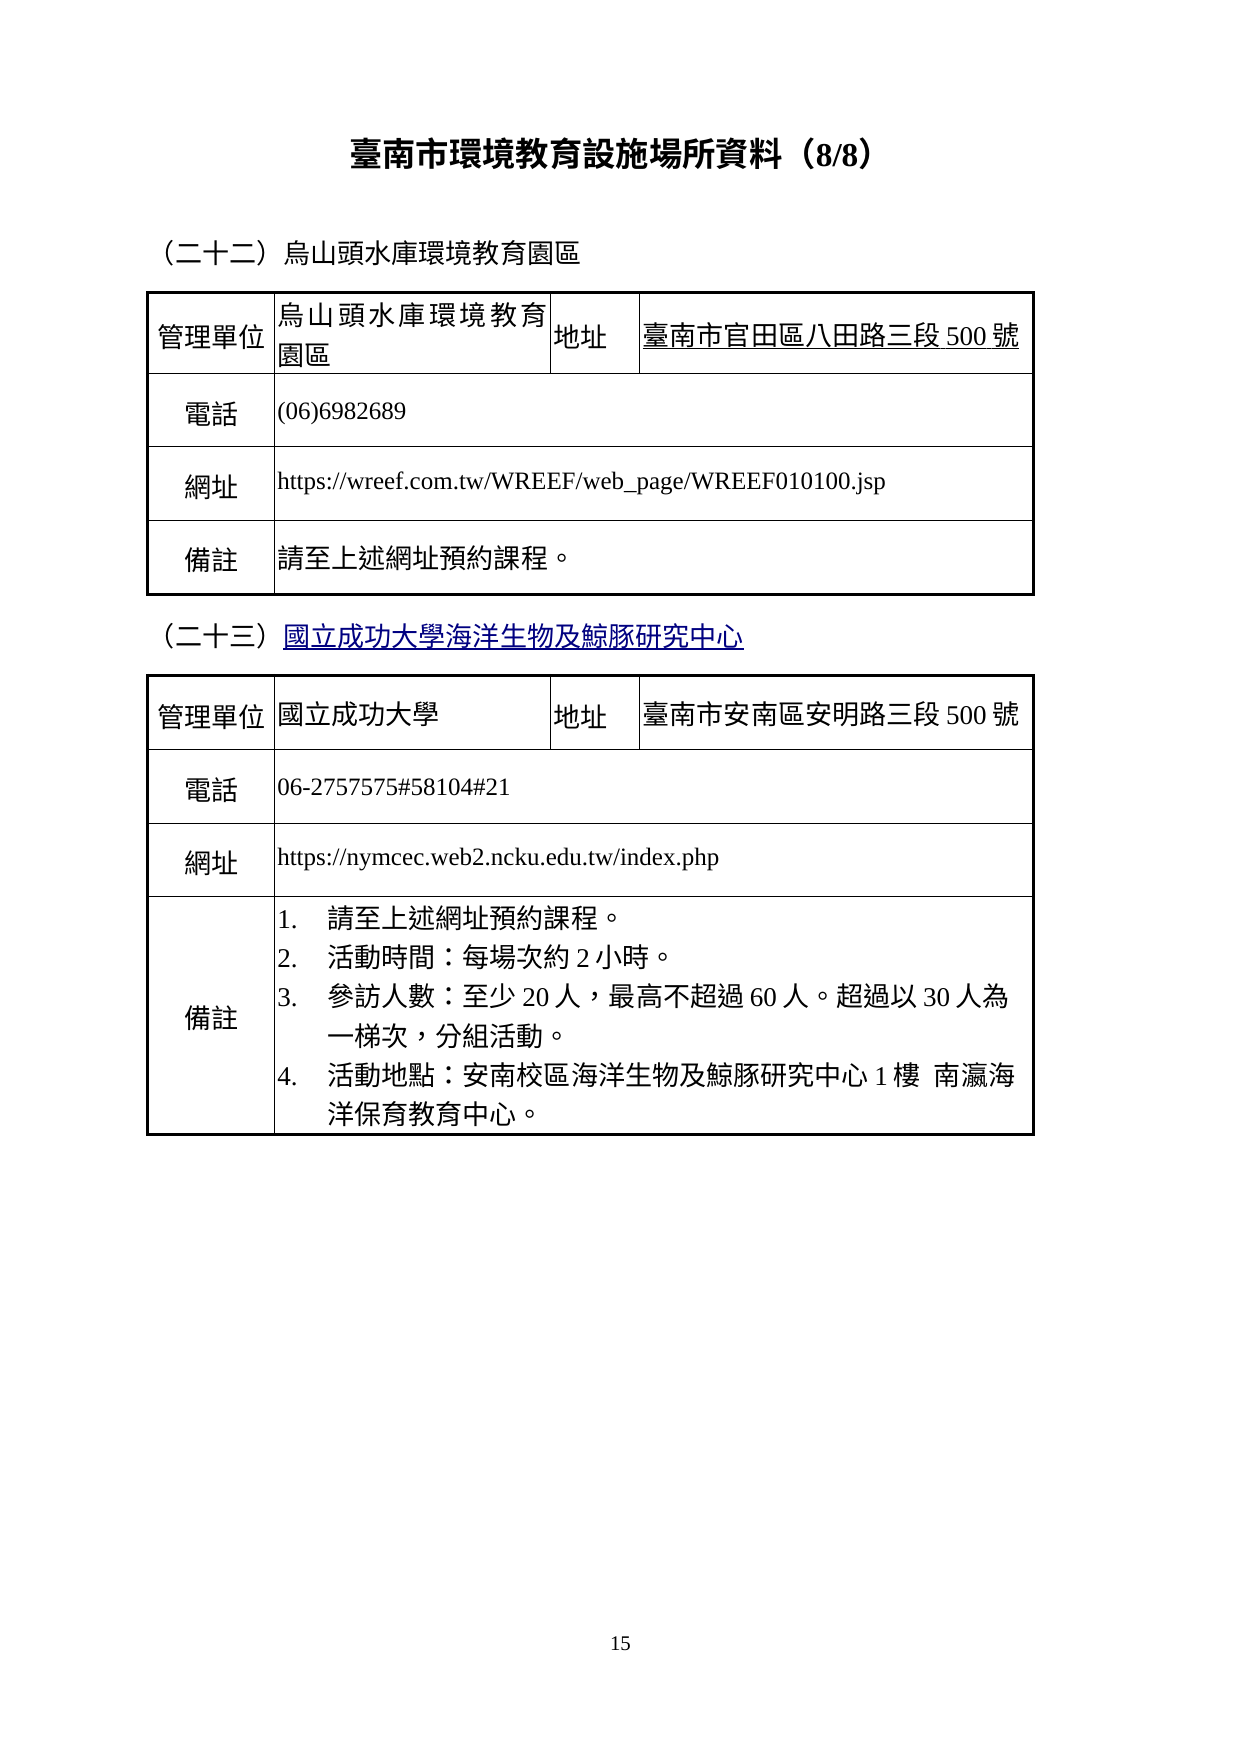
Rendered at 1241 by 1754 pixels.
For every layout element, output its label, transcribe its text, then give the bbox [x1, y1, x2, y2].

table_cell 網址 [149, 824, 274, 896]
table_cell 電話 [149, 750, 274, 822]
table_cell 備註 [149, 521, 274, 593]
table_header 臺南市安南區安明路三段500號 [640, 677, 1032, 749]
table_cell 請至上述網址預約課程。 [275, 521, 1032, 593]
table_cell 06-2757575#58104#21 [275, 750, 1032, 822]
table_header 管理單位 [149, 677, 274, 749]
text （二十二）烏山頭水庫環境教育園區 [148, 232, 1092, 272]
table_cell 請至上述網址預約課程。 活動時間：每場次約2小時。 參訪人數：至少20人，最高不超過60人。超過以30人為一梯次，分組活動。 活動地點：安南校區海洋生物及鯨豚研究中心1樓 南瀛海洋保育教育中心。 [275, 897, 1032, 1132]
text （二十三）國立成功大學海洋生物及鯨豚研究中心 [148, 615, 1092, 654]
table_header 臺南市官田區八田路三段500號 [640, 294, 1032, 373]
table_cell https://wreef.com.tw/WREEF/web_page/WREEF010100.jsp [275, 447, 1032, 519]
table_header 烏山頭水庫環境教育園區 [275, 294, 550, 373]
table_header 地址 [551, 677, 639, 749]
table_cell 備註 [149, 897, 274, 1132]
table_header 地址 [551, 294, 639, 373]
table_cell 網址 [149, 447, 274, 519]
text 臺南市環境教育設施場所資料（8/8） [148, 128, 1092, 176]
table_cell (06)6982689 [275, 374, 1032, 446]
table_header 管理單位 [149, 294, 274, 373]
table_cell 電話 [149, 374, 274, 446]
table_header 國立成功大學 [275, 677, 550, 749]
table_cell https://nymcec.web2.ncku.edu.tw/index.php [275, 824, 1032, 896]
